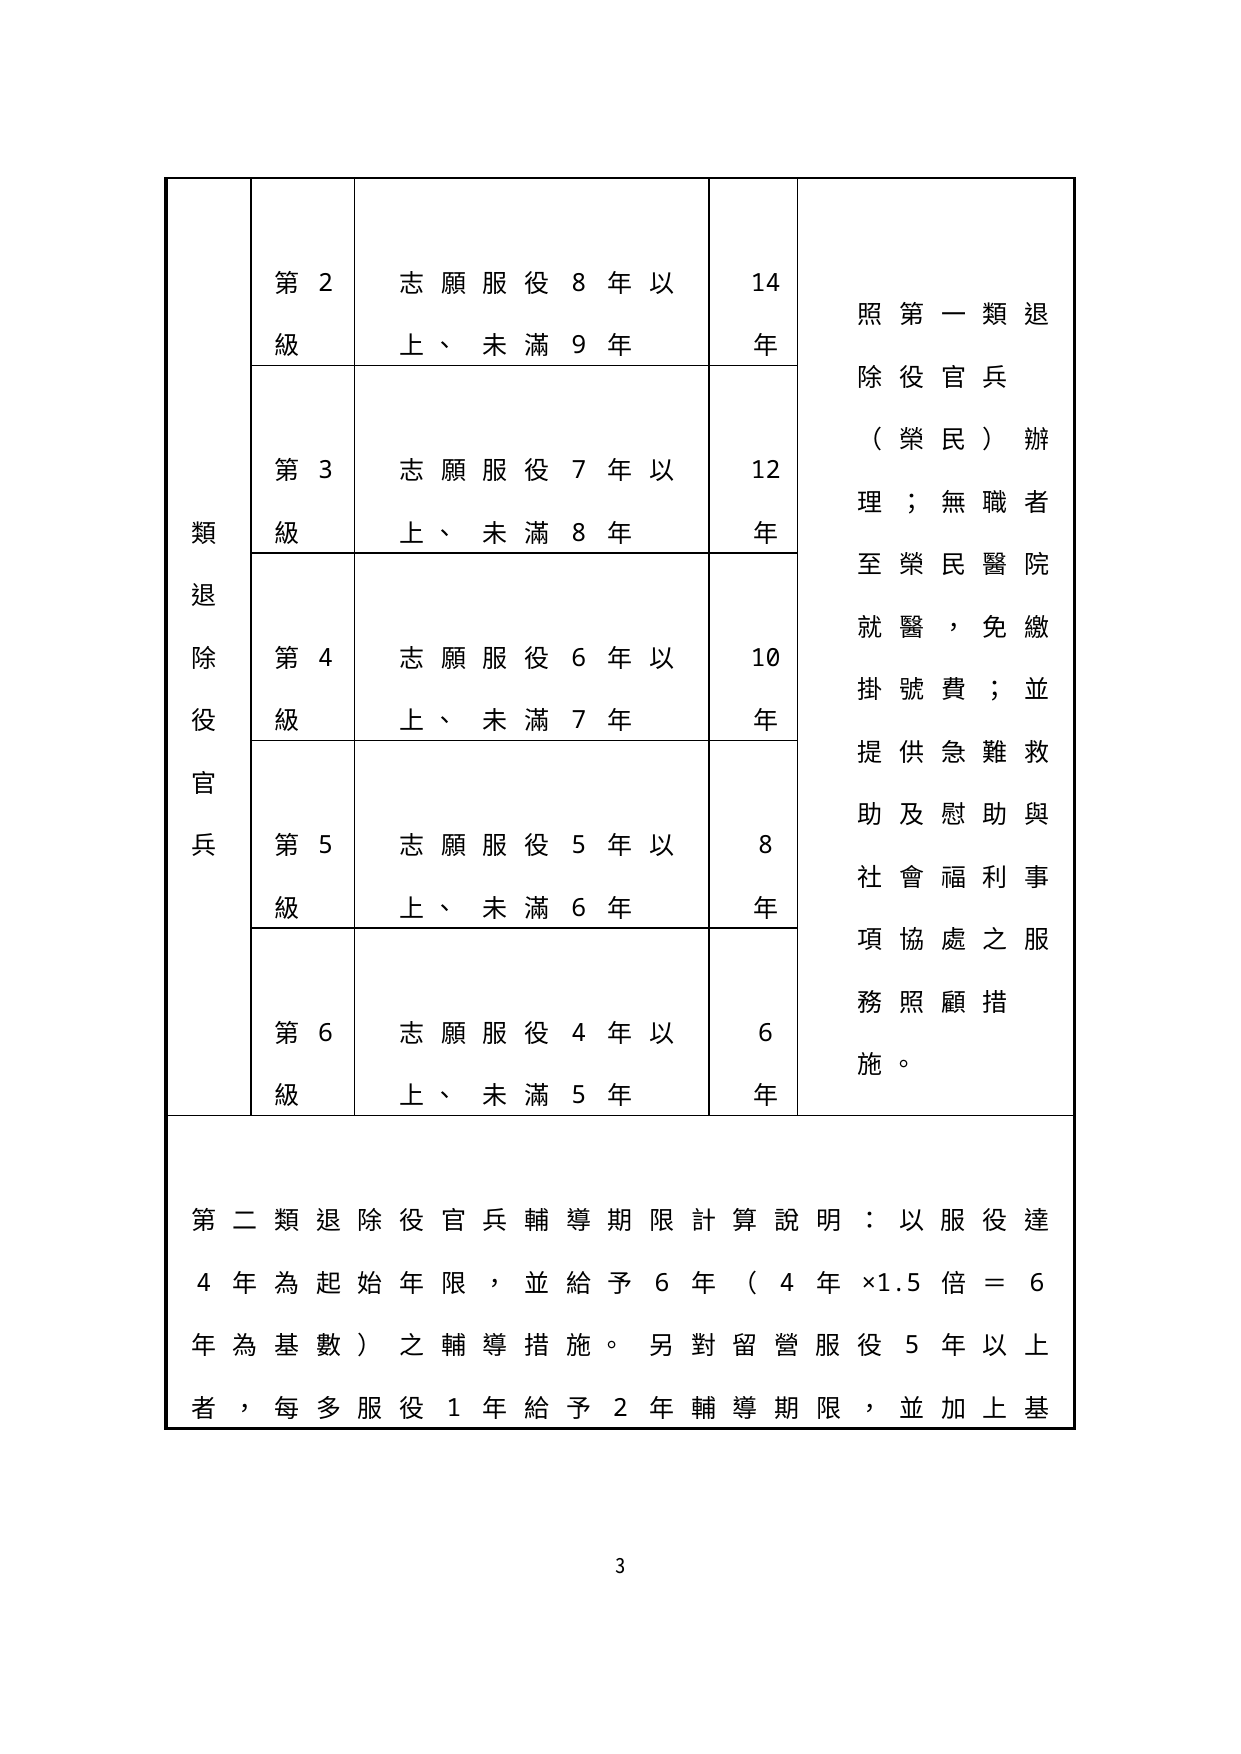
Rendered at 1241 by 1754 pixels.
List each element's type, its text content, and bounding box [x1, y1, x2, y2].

table_cell 志願服役4年以上、未滿5年 [355, 929, 708, 1115]
table_cell 照第一類退除役官兵（榮民）辦理；無職者至榮民醫院就醫，免繳掛號費；並提供急難救助及慰助與社會福利事項協處之服務照顧措施。 [798, 179, 1073, 1115]
table_cell 志願服役8年以上、未滿9年 [355, 179, 708, 365]
table_cell 第2級 [252, 179, 354, 365]
table_cell 第6級 [252, 929, 354, 1115]
table_cell 14年 [710, 179, 797, 365]
table_cell 第4級 [252, 554, 354, 740]
table_cell 志願服役6年以上、未滿7年 [355, 554, 708, 740]
table_cell 志願服役7年以上、未滿8年 [355, 366, 708, 552]
table_cell 志願服役5年以上、未滿6年 [355, 741, 708, 927]
table_cell 第5級 [252, 741, 354, 927]
table_cell 8年 [710, 741, 797, 927]
table_cell 12年 [710, 366, 797, 552]
table_cell 6年 [710, 929, 797, 1115]
table_cell 類退除役官兵 [168, 179, 250, 1115]
table_cell 第3級 [252, 366, 354, 552]
table_cell 10年 [710, 554, 797, 740]
table_cell 第二類退除役官兵輔導期限計算說明：以服役達4年為起始年限，並給予6年（4年×1.5倍＝6年為基數）之輔導措施。另對留營服役5年以上者，每多服役1年給予2年輔導期限，並加上基 [168, 1116, 1073, 1427]
